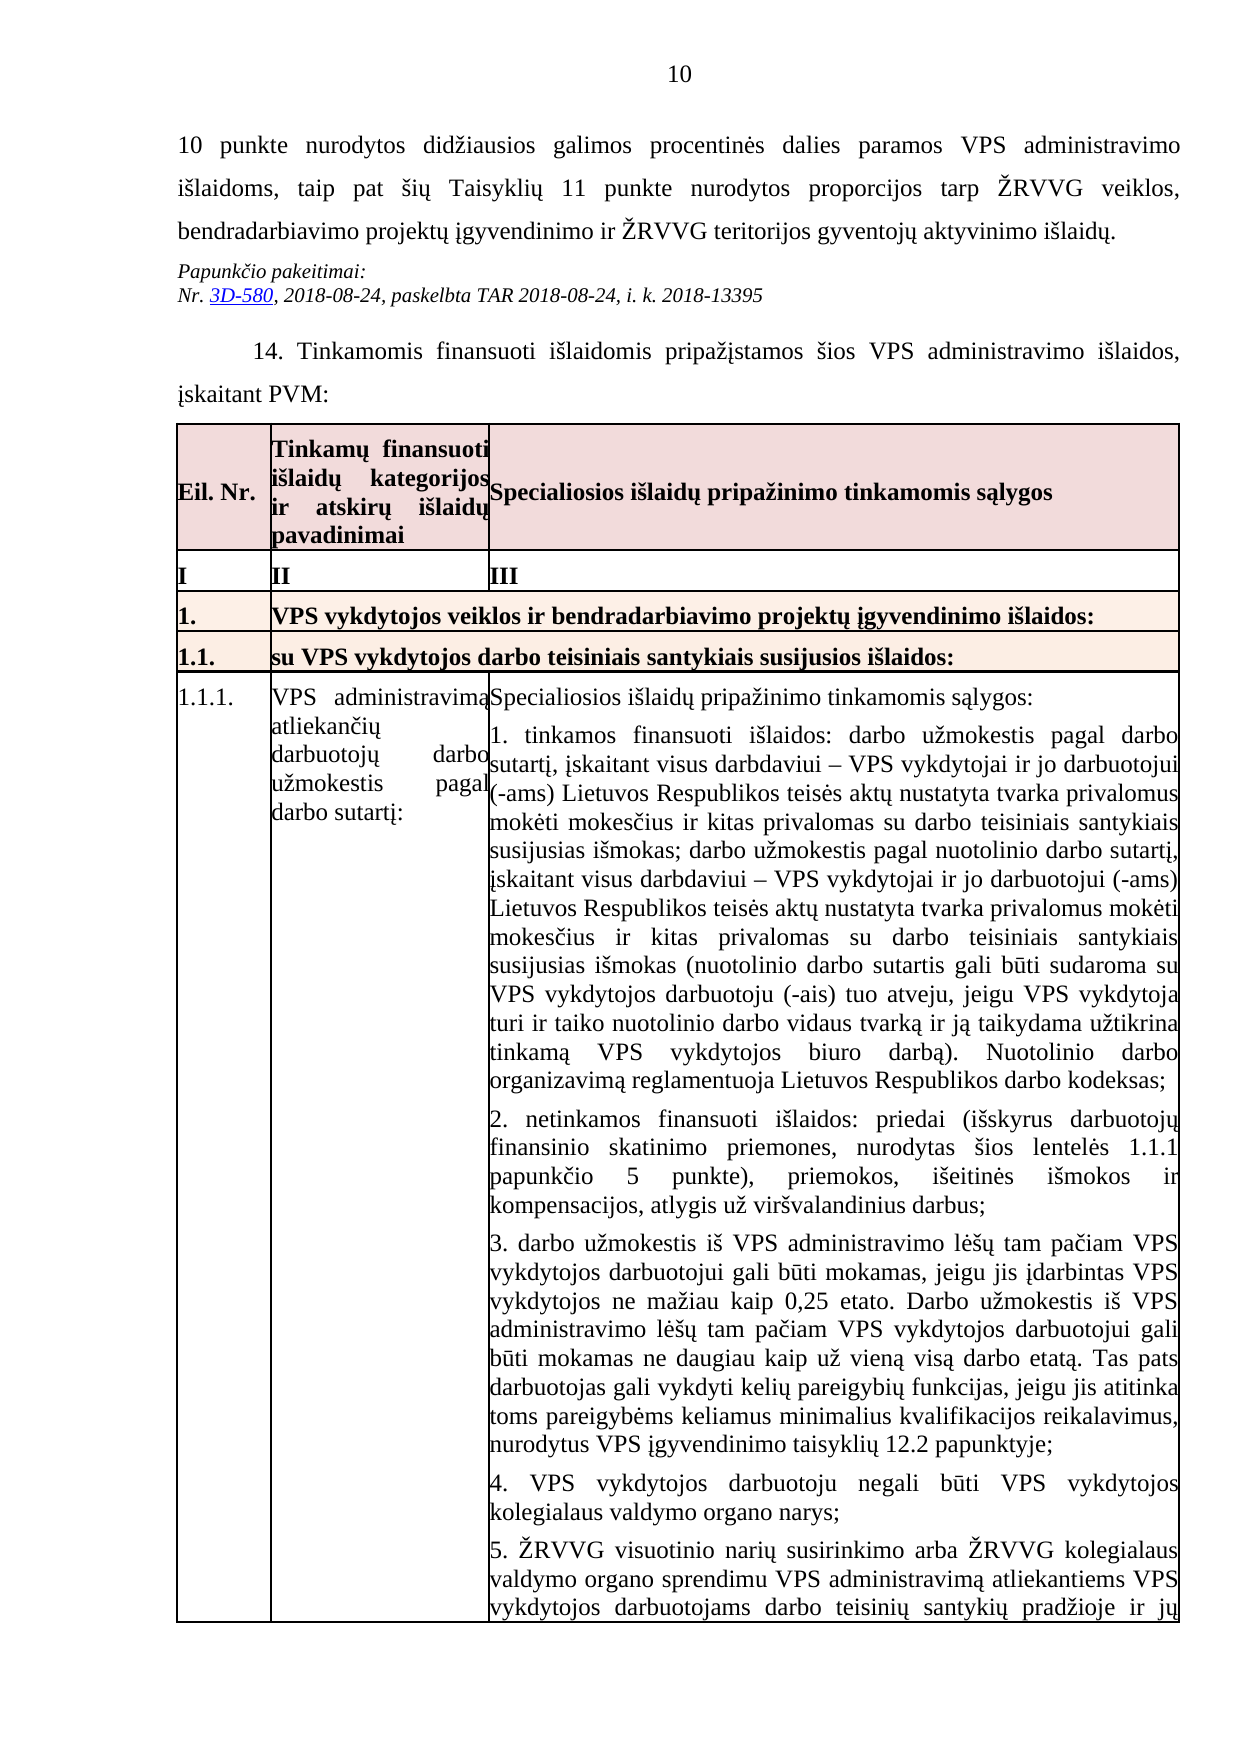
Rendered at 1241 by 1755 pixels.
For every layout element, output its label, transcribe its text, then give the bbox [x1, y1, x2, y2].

table_cell I [178, 551, 270, 589]
table_cell 1. [178, 592, 270, 630]
table_cell VPS administravimą atliekančių darbuotojų darbo užmokestis pagal darbo sutartį: [272, 673, 488, 1621]
text Nr. 3D-580, 2018-08-24, paskelbta TAR 2018-08-24, i. k. 2018-13395 [177, 283, 1181, 307]
table_header Eil. Nr. [178, 425, 270, 549]
table_cell 1.1.1. [178, 673, 270, 1621]
text Papunkčio pakeitimai: [177, 259, 1181, 283]
table_cell VPS vykdytojos veiklos ir bendradarbiavimo projektų įgyvendinimo išlaidos: [272, 592, 1178, 630]
table_cell 1.1. [178, 632, 270, 670]
text 10 punkte nurodytos didžiausios galimos procentinės dalies paramos VPS administravimo išlaidoms, taip pat šių Taisyklių 11 punkte nurodytos proporcijos tarp ŽRVVG veiklos, bendradarbiavimo projektų įgyvendinimo ir ŽRVVG teritorijos gyventojų aktyvinimo išlaidų. [177, 130, 1181, 245]
table_header Specialiosios išlaidų pripažinimo tinkamomis sąlygos [490, 425, 1178, 549]
table_header Tinkamų finansuoti išlaidų kategorijos ir atskirų išlaidų pavadinimai [272, 425, 488, 549]
table_cell II [272, 551, 488, 589]
table_cell su VPS vykdytojos darbo teisiniais santykiais susijusios išlaidos: [272, 632, 1178, 670]
table_cell III [490, 551, 1178, 589]
table_cell Specialiosios išlaidų pripažinimo tinkamomis sąlygos: 1. tinkamos finansuoti išlaidos: darbo užmokestis pagal darbo sutartį, įskaitant visus darbdaviui – VPS vykdytojai ir jo darbuotojui (-ams) Lietuvos Respublikos teisės aktų nustatyta tvarka privalomus mokėti mokesčius ir kitas privalomas su darbo teisiniais santykiais susijusias išmokas; darbo užmokestis pagal nuotolinio darbo sutartį, įskaitant visus darbdaviui – VPS vykdytojai ir jo darbuotojui (-ams) Lietuvos Respublikos teisės aktų nustatyta tvarka privalomus mokėti mokesčius ir kitas privalomas su darbo teisiniais santykiais susijusias išmokas (nuotolinio darbo sutartis gali būti sudaroma su VPS vykdytojos darbuotoju (-ais) tuo atveju, jeigu VPS vykdytoja turi ir taiko nuotolinio darbo vidaus tvarką ir ją taikydama užtikrina tinkamą VPS vykdytojos biuro darbą). Nuotolinio darbo organizavimą reglamentuoja Lietuvos Respublikos darbo kodeksas; 2. netinkamos finansuoti išlaidos: priedai (išskyrus darbuotojų finansinio skatinimo priemones, nurodytas šios lentelės 1.1.1 papunkčio 5 punkte), priemokos, išeitinės išmokos ir kompensacijos, atlygis už viršvalandinius darbus; 3. darbo užmokestis iš VPS administravimo lėšų tam pačiam VPS vykdytojos darbuotojui gali būti mokamas, jeigu jis įdarbintas VPS vykdytojos ne mažiau kaip 0,25 etato. Darbo užmokestis iš VPS administravimo lėšų tam pačiam VPS vykdytojos darbuotojui gali būti mokamas ne daugiau kaip už vieną visą darbo etatą. Tas pats darbuotojas gali vykdyti kelių pareigybių funkcijas, jeigu jis atitinka toms pareigybėms keliamus minimalius kvalifikacijos reikalavimus, nurodytus VPS įgyvendinimo taisyklių 12.2 papunktyje; 4. VPS vykdytojos darbuotoju negali būti VPS vykdytojos kolegialaus valdymo organo narys; 5. ŽRVVG visuotinio narių susirinkimo arba ŽRVVG kolegialaus valdymo organo sprendimu VPS administravimą atliekantiems VPS vykdytojos darbuotojams darbo teisinių santykių pradžioje ir jų [490, 673, 1178, 1621]
text 14. Tinkamomis finansuoti išlaidomis pripažįstamos šios VPS administravimo išlaidos, įskaitant PVM: [177, 336, 1181, 408]
